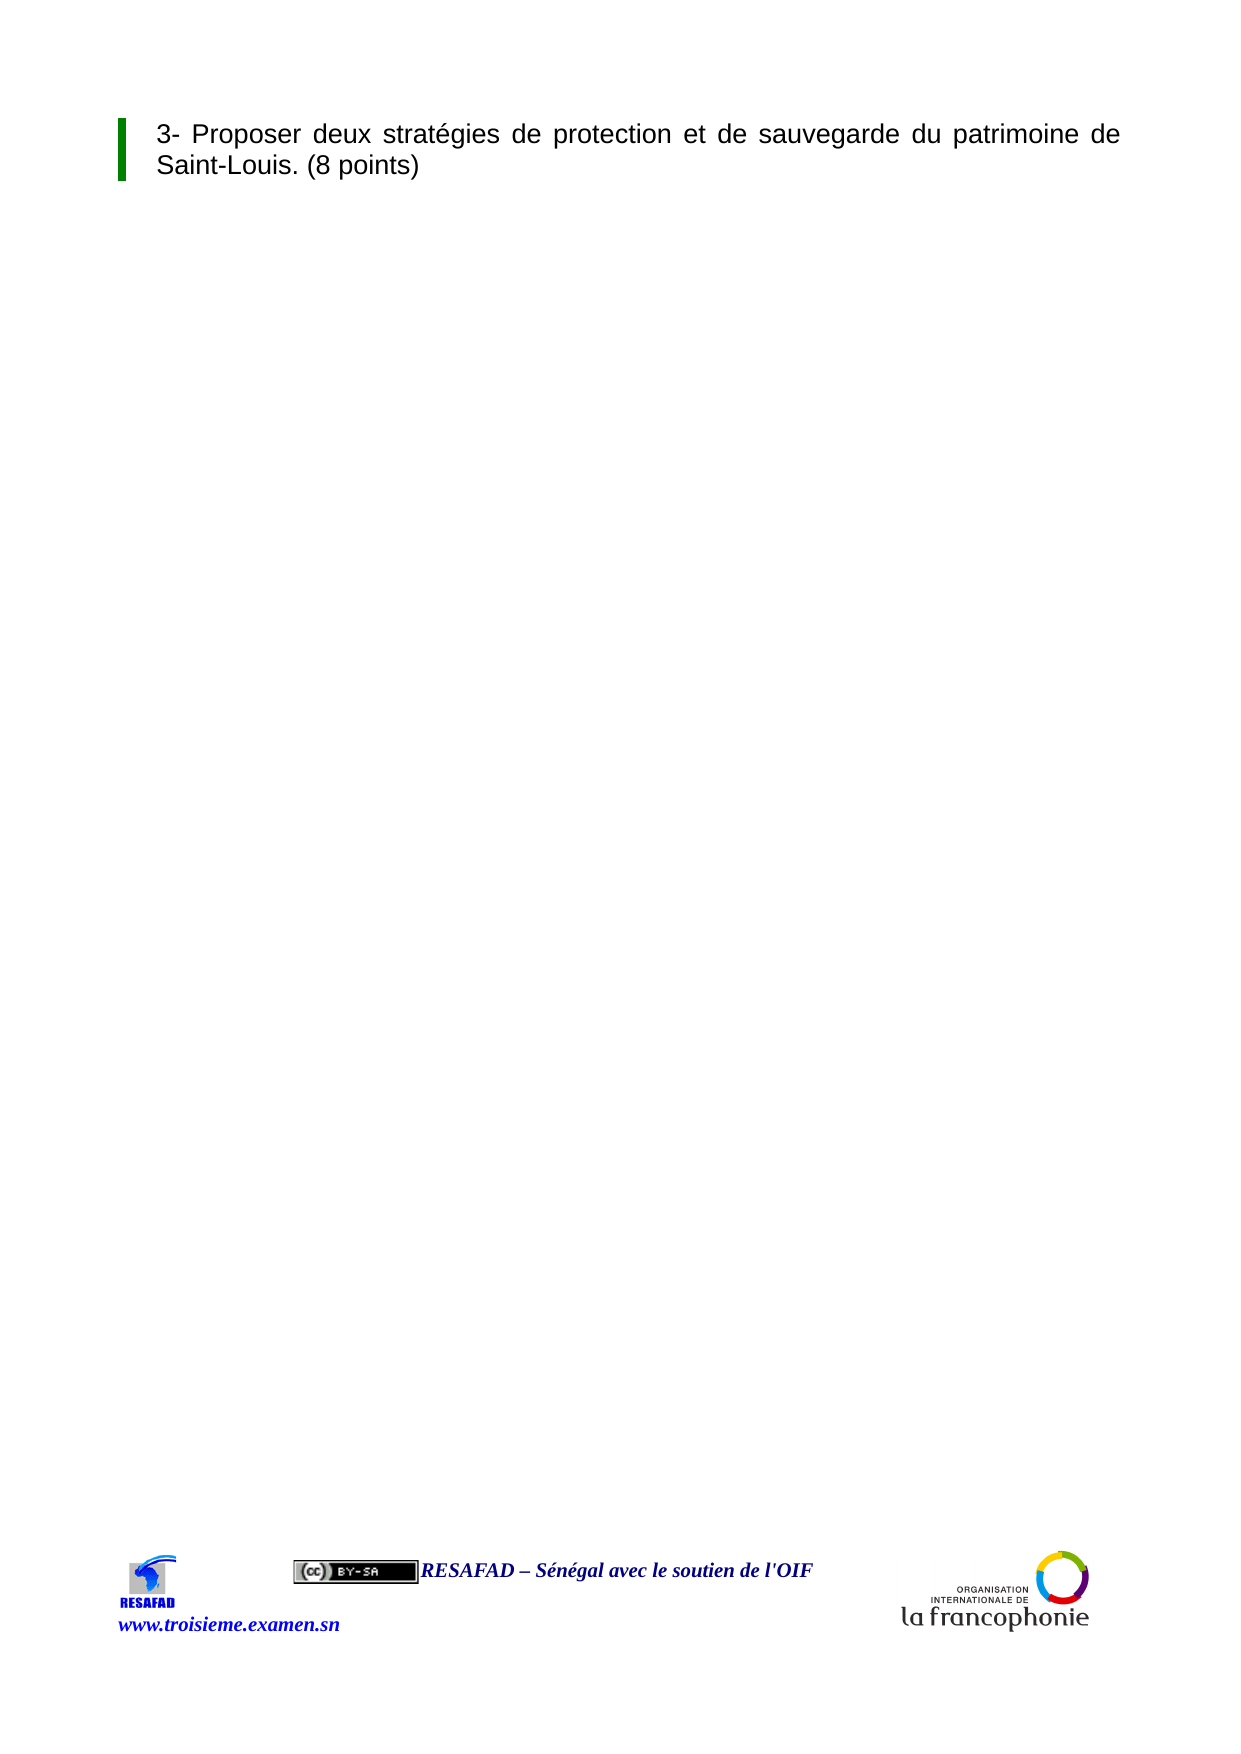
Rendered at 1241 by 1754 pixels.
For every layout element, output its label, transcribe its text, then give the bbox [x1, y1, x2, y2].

picture [120, 1555, 177, 1608]
picture [293, 1560, 419, 1584]
text 3- Proposer deux stratégies de protection et de sauvegarde du patrimoine de Saint-Louis. (8 points) [126, 118, 1122, 181]
picture [894, 1549, 1096, 1638]
